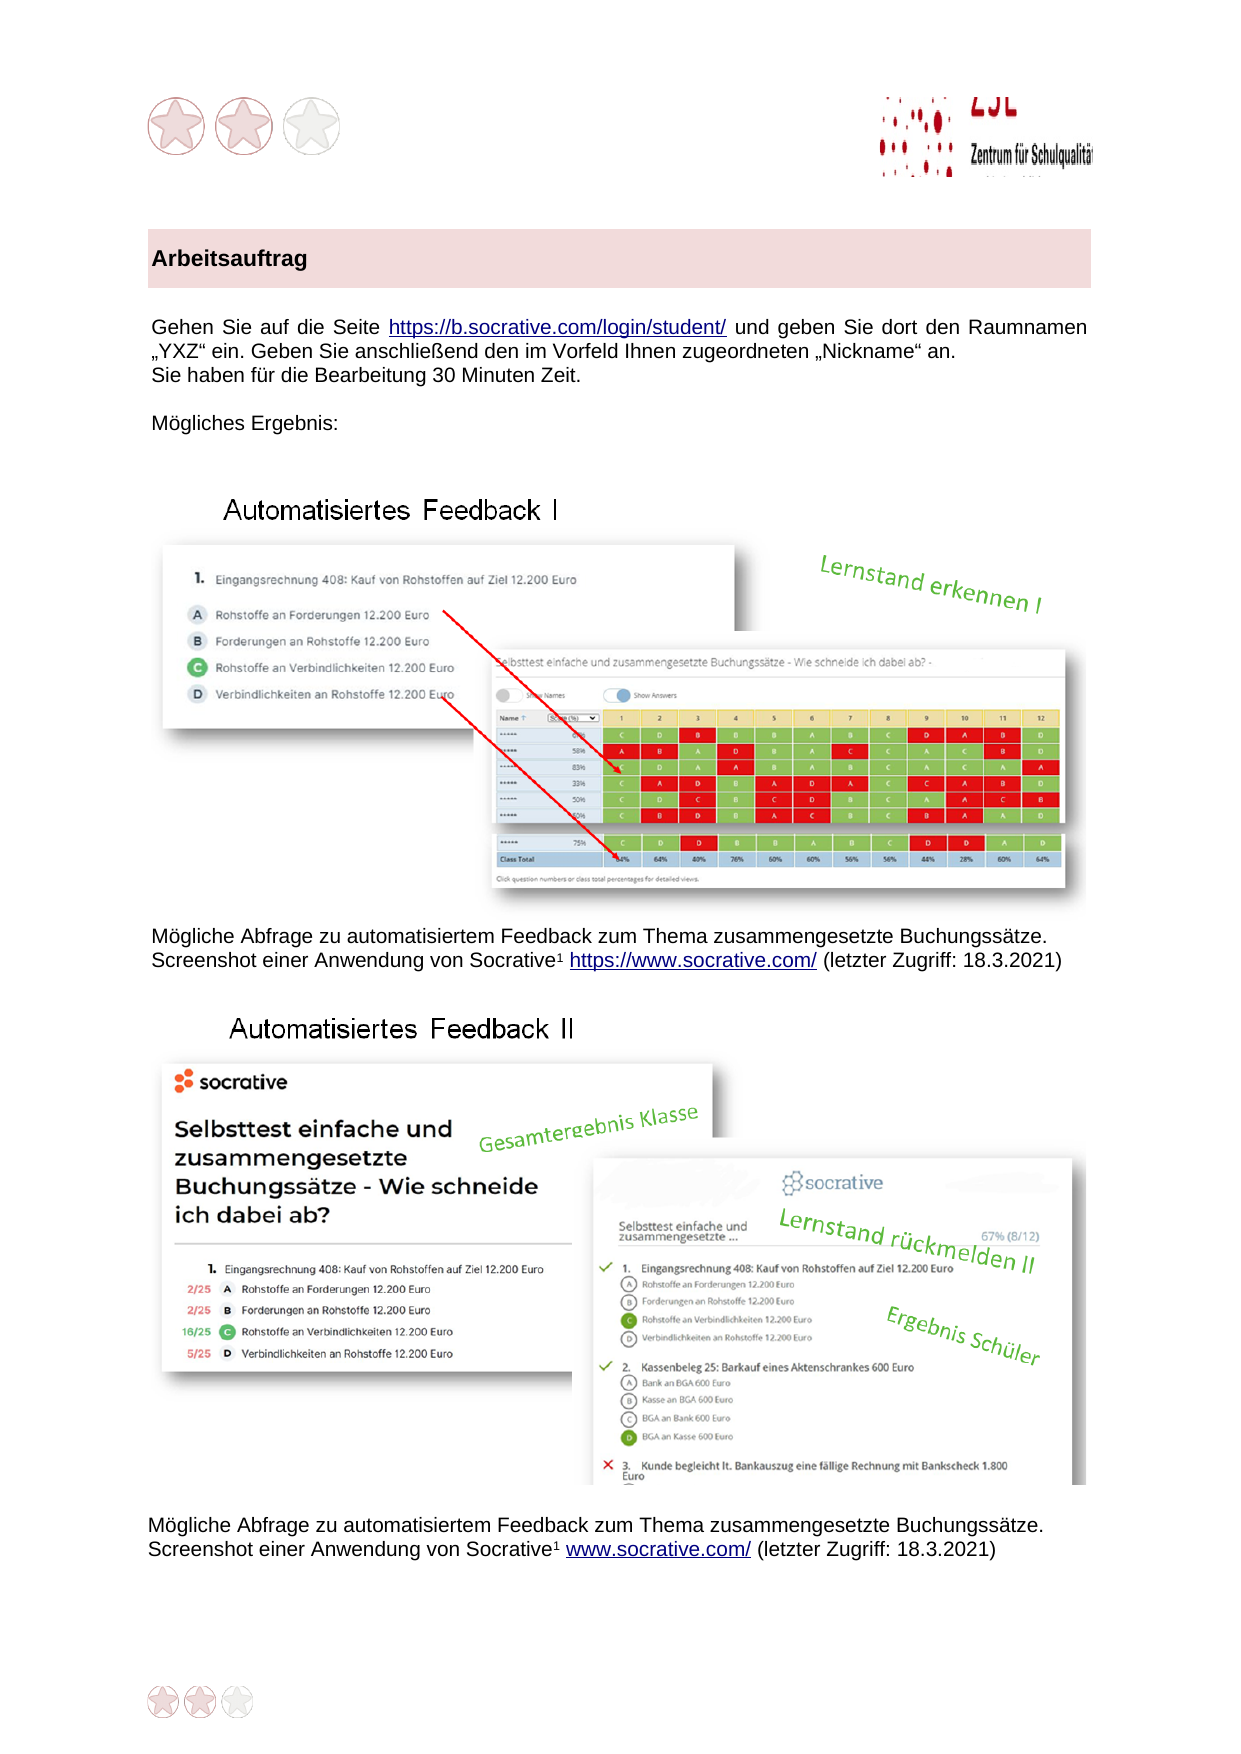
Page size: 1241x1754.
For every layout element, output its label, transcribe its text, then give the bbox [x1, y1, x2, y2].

table_header Arbeitsauftrag [148, 229, 1091, 288]
text Screenshot einer Anwendung von Socrative1 www.socrative.com/ (letzter Zugriff: 18.3.2021) [148, 1536, 1152, 1560]
text Mögliche Abfrage zu automatisiertem Feedback zum Thema zusammengesetzte Buchungssätze. [148, 1512, 1152, 1536]
table_cell Gehen Sie auf die Seite https://b.socrative.com/login/student/ und geben Sie dort den Raumnamen „YXZ“ ein. Geben Sie anschließend den im Vorfeld Ihnen zugeordneten „Nickname“ an. Sie haben für die Bearbeitung 30 Minuten Zeit. Mögliches Ergebnis: Mögliche Abfrage zu automatisiertem Feedback zum Thema zusammengesetzte Buchungssätze. Screenshot einer Anwendung von Socrative1 https://www.socrative.com/ (letzter Zugriff: 18.3.2021) [148, 288, 1091, 1512]
